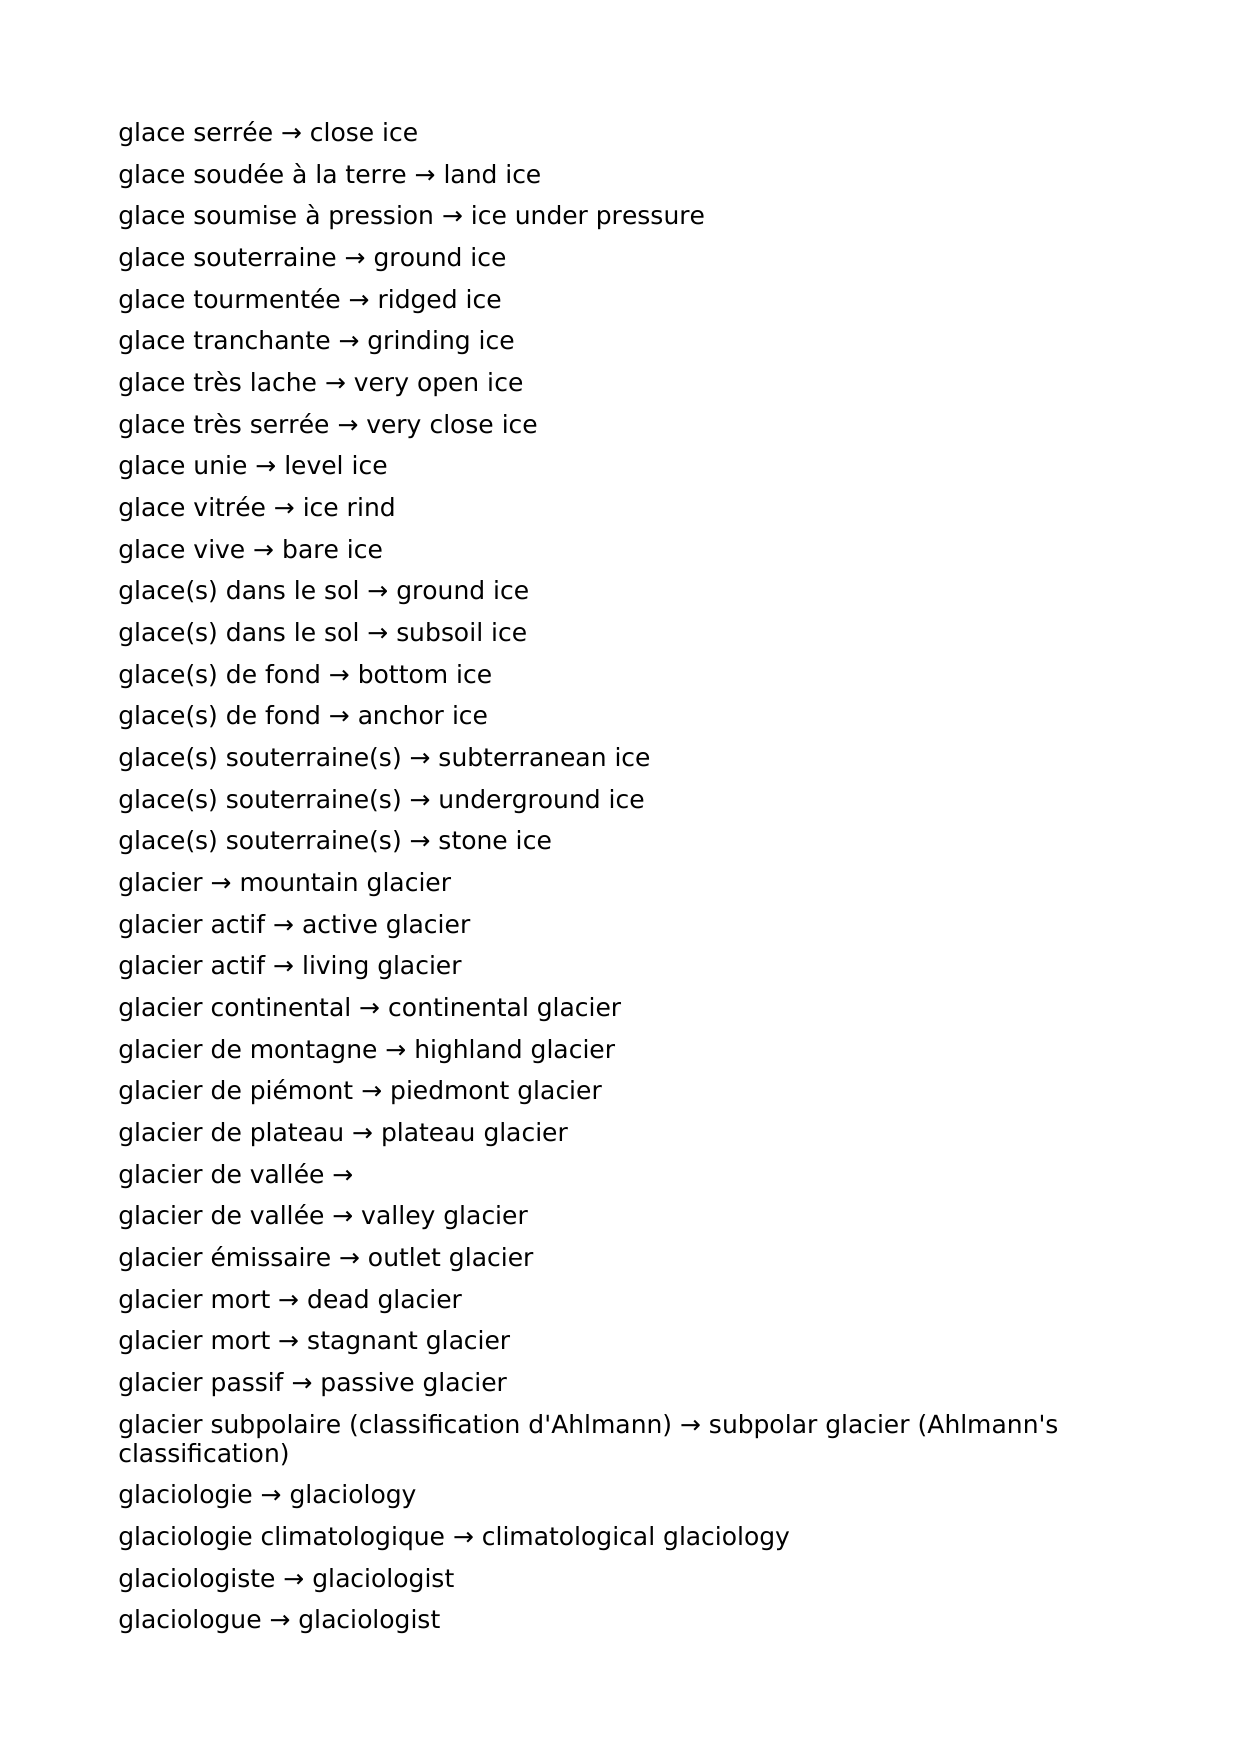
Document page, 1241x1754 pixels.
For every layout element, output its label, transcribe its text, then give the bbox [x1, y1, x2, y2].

text glaciologue → glaciologist [118, 1606, 1122, 1635]
text glace(s) souterraine(s) → stone ice [118, 826, 1122, 856]
text glaciologiste → glaciologist [118, 1564, 1122, 1593]
text glacier de vallée → valley glacier [118, 1201, 1122, 1231]
text glacier de vallée → [118, 1160, 1122, 1189]
text glace soudée à la terre → land ice [118, 160, 1122, 189]
text glace tranchante → grinding ice [118, 326, 1122, 356]
text glacier de montagne → highland glacier [118, 1035, 1122, 1064]
text glace vitrée → ice rind [118, 493, 1122, 522]
text glace(s) souterraine(s) → subterranean ice [118, 743, 1122, 772]
text glace tourmentée → ridged ice [118, 285, 1122, 314]
text glacier actif → living glacier [118, 951, 1122, 981]
text glaciologie → glaciology [118, 1481, 1122, 1510]
text glace(s) dans le sol → ground ice [118, 576, 1122, 606]
text glacier passif → passive glacier [118, 1368, 1122, 1397]
text glace unie → level ice [118, 451, 1122, 481]
text glace vive → bare ice [118, 535, 1122, 564]
text glace soumise à pression → ice under pressure [118, 201, 1122, 231]
text glace(s) dans le sol → subsoil ice [118, 618, 1122, 647]
text glace(s) de fond → bottom ice [118, 660, 1122, 689]
text glace(s) souterraine(s) → underground ice [118, 785, 1122, 814]
text glace souterraine → ground ice [118, 243, 1122, 272]
text glacier mort → dead glacier [118, 1285, 1122, 1314]
text glace très serrée → very close ice [118, 410, 1122, 439]
text glacier émissaire → outlet glacier [118, 1243, 1122, 1272]
text glacier de plateau → plateau glacier [118, 1118, 1122, 1147]
text glace(s) de fond → anchor ice [118, 701, 1122, 731]
text glacier → mountain glacier [118, 868, 1122, 897]
text glaciologie climatologique → climatological glaciology [118, 1522, 1122, 1551]
text glace serrée → close ice [118, 118, 1122, 147]
text glacier continental → continental glacier [118, 993, 1122, 1022]
text glacier mort → stagnant glacier [118, 1326, 1122, 1356]
text glacier subpolaire (classification d'Ahlmann) → subpolar glacier (Ahlmann's classification) [118, 1410, 1122, 1468]
text glacier de piémont → piedmont glacier [118, 1076, 1122, 1106]
text glacier actif → active glacier [118, 910, 1122, 939]
text glace très lache → very open ice [118, 368, 1122, 397]
